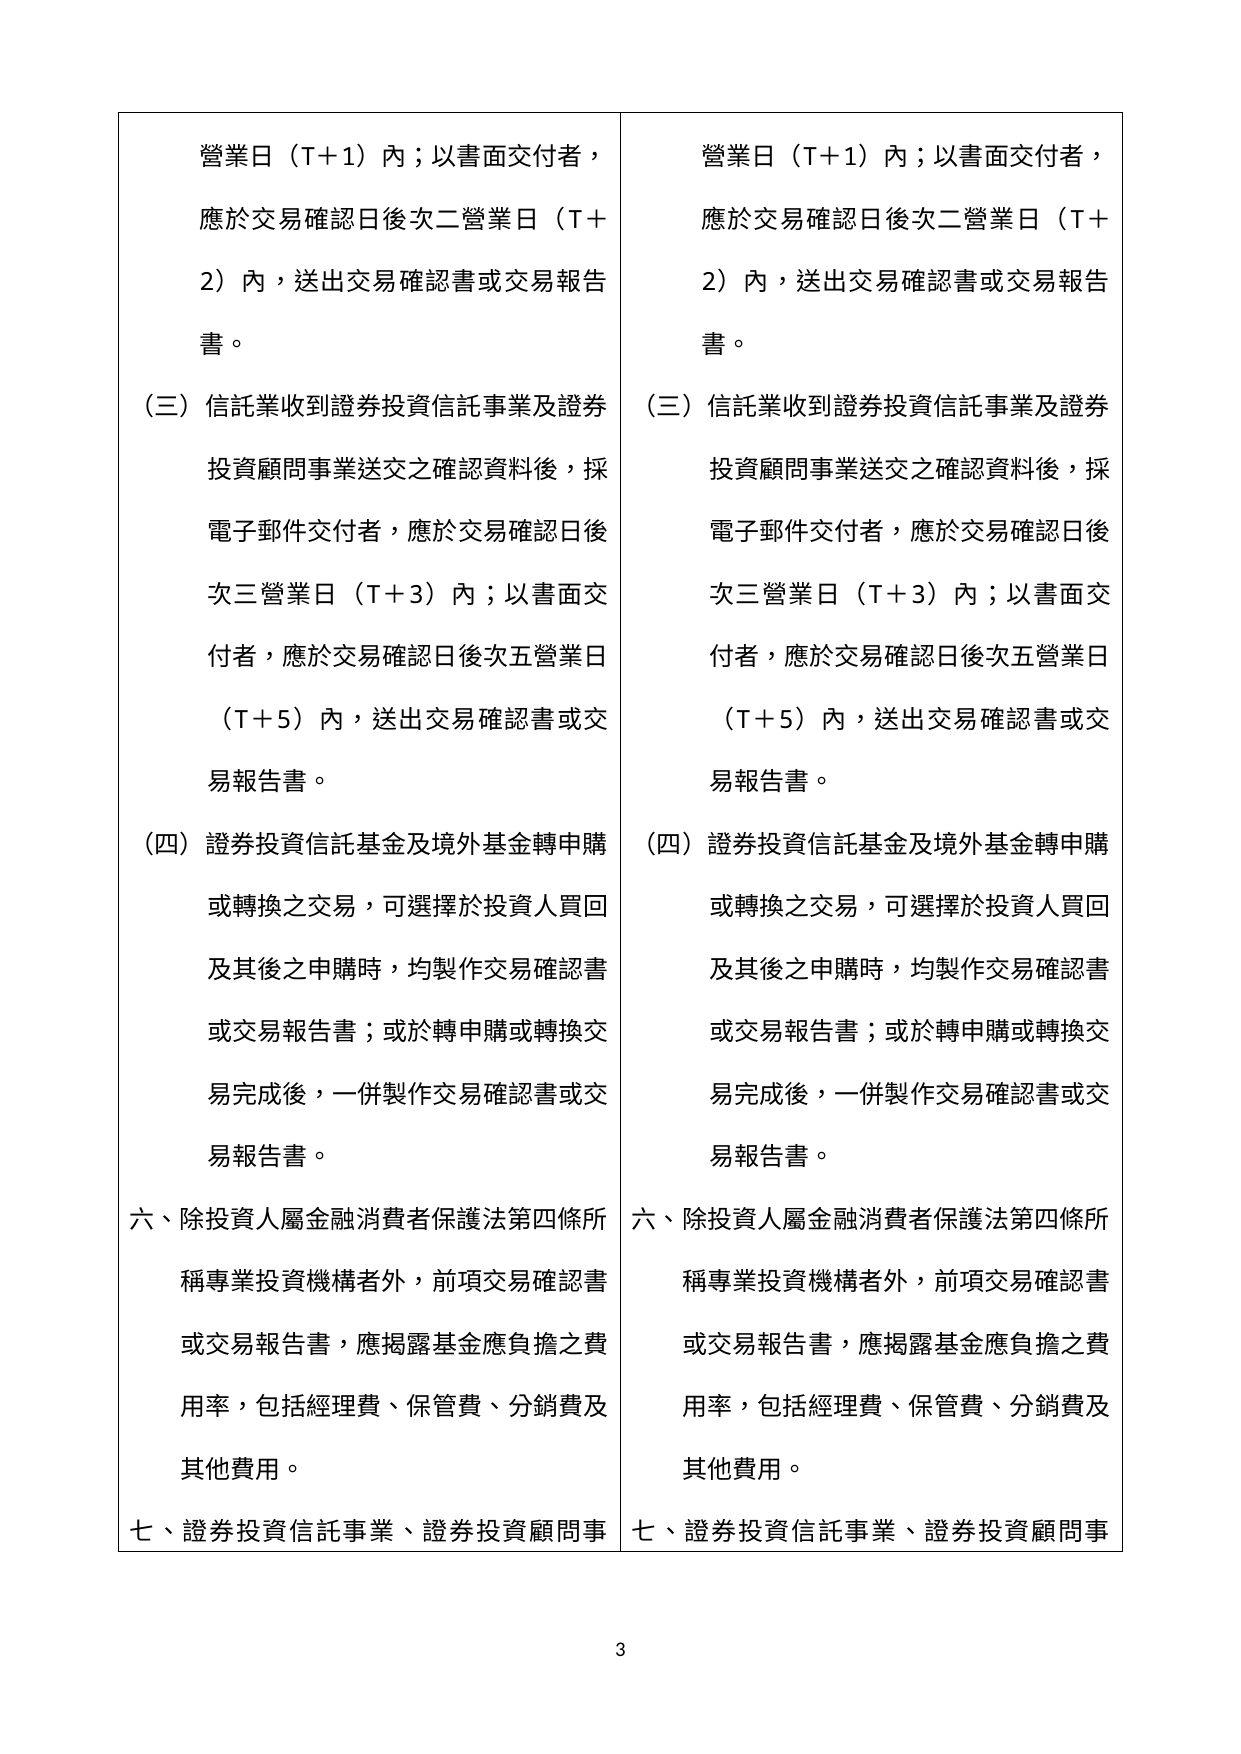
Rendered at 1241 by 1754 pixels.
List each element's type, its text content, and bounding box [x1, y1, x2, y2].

table_header 營業日（T＋1）內；以書面交付者，應於交易確認日後次二營業日（T＋2）內，送出交易確認書或交易報告書。 （三）信託業收到證券投資信託事業及證券投資顧問事業送交之確認資料後，採電子郵件交付者，應於交易確認日後次三營業日（T＋3）內；以書面交付者，應於交易確認日後次五營業日（T＋5）內，送出交易確認書或交易報告書。 （四）證券投資信託基金及境外基金轉申購或轉換之交易，可選擇於投資人買回及其後之申購時，均製作交易確認書或交易報告書；或於轉申購或轉換交易完成後，一併製作交易確認書或交易報告書。 六、除投資人屬金融消費者保護法第四條所稱專業投資機構者外，前項交易確認書或交易報告書，應揭露基金應負擔之費用率，包括經理費、保管費、分銷費及其他費用。 七、證券投資信託事業、證券投資顧問事 [621, 113, 1122, 1551]
table_header 營業日（T＋1）內；以書面交付者，應於交易確認日後次二營業日（T＋2）內，送出交易確認書或交易報告書。 （三）信託業收到證券投資信託事業及證券投資顧問事業送交之確認資料後，採電子郵件交付者，應於交易確認日後次三營業日（T＋3）內；以書面交付者，應於交易確認日後次五營業日（T＋5）內，送出交易確認書或交易報告書。 （四）證券投資信託基金及境外基金轉申購或轉換之交易，可選擇於投資人買回及其後之申購時，均製作交易確認書或交易報告書；或於轉申購或轉換交易完成後，一併製作交易確認書或交易報告書。 六、除投資人屬金融消費者保護法第四條所稱專業投資機構者外，前項交易確認書或交易報告書，應揭露基金應負擔之費用率，包括經理費、保管費、分銷費及其他費用。 七、證券投資信託事業、證券投資顧問事 [119, 113, 620, 1551]
